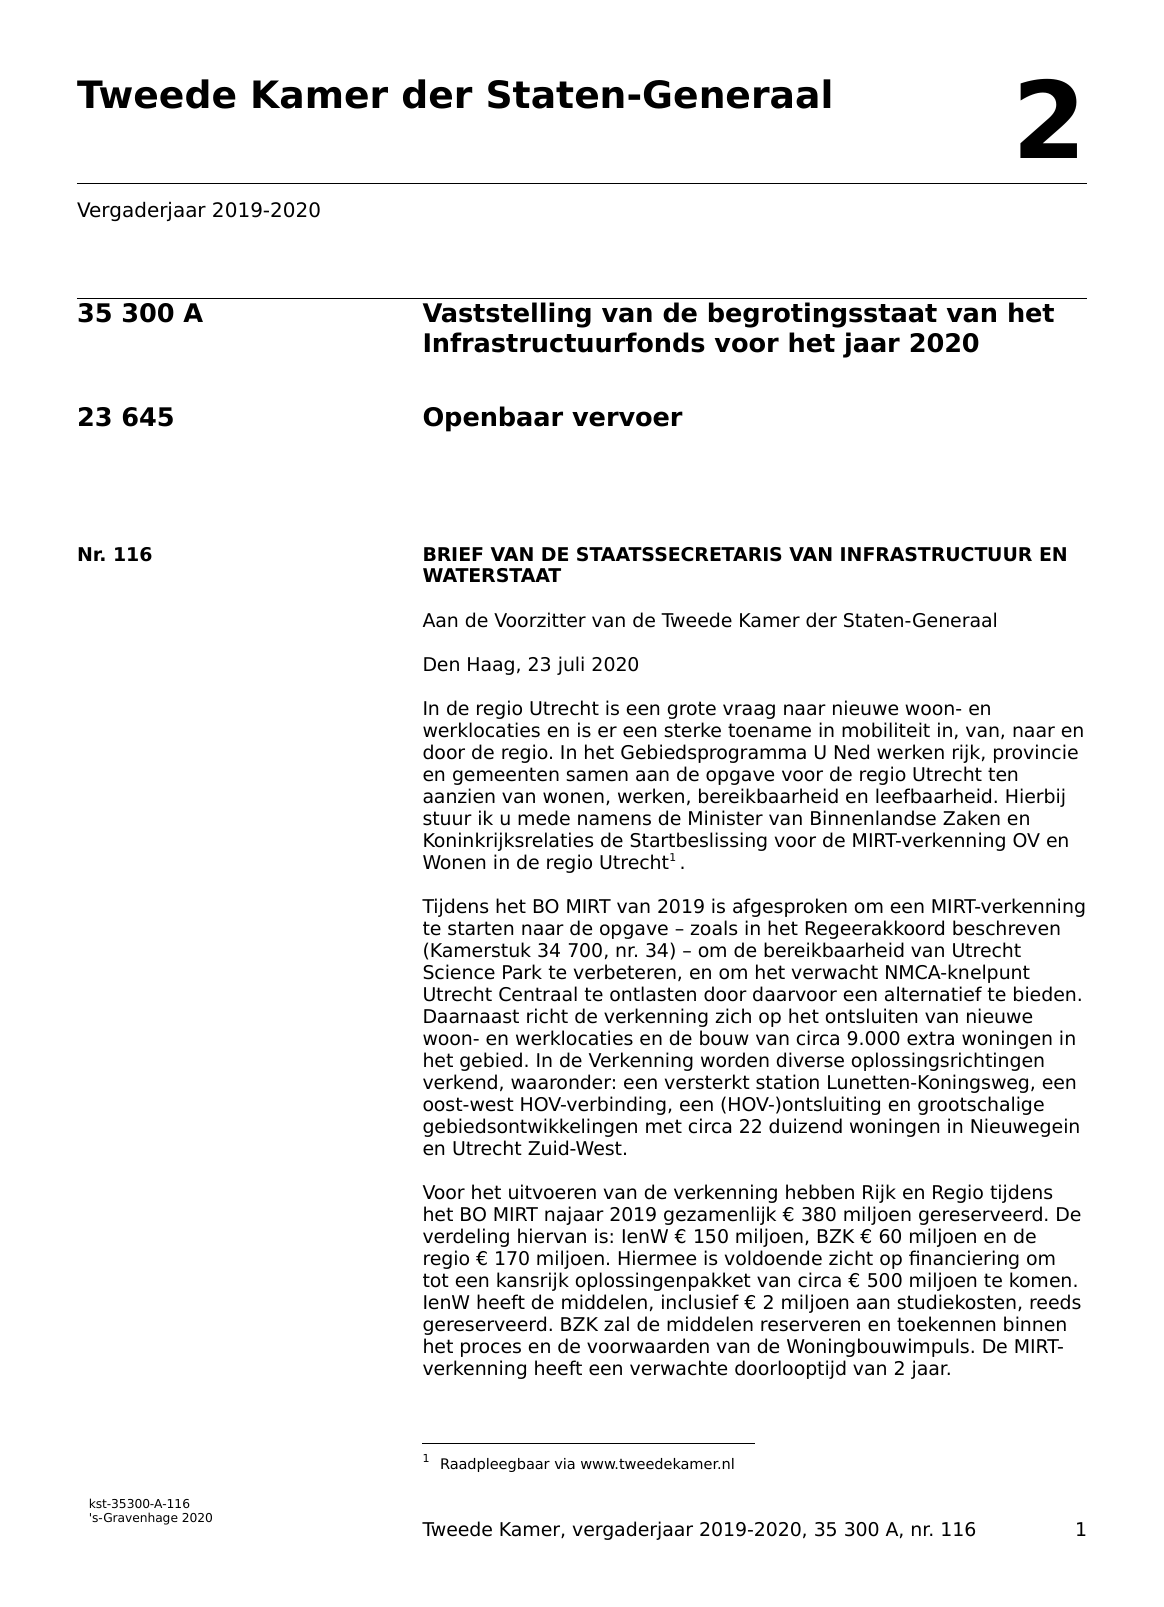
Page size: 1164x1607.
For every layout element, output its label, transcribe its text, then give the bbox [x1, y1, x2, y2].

subtitle Nr. 116 BRIEF VAN DE STAATSSECRETARIS VAN INFRASTRUCTUUR EN WATERSTAAT [77, 543, 1087, 587]
text 's-Gravenhage 2020 [88, 1511, 323, 1525]
text Raadpleegbaar via www.tweedekamer.nl [422, 1452, 1087, 1474]
text Tijdens het BO MIRT van 2019 is afgesproken om een MIRT-verkenning te starten naar de opgave – zoals in het Regeerakkoord beschreven (Kamerstuk 34 700, nr. 34) – om de bereikbaarheid van Utrecht Science Park te verbeteren, en om het verwacht NMCA-knelpunt Utrecht Centraal te ontlasten door daarvoor een alternatief te bieden. Daarnaast richt de verkenning zich op het ontsluiten van nieuwe woon- en werklocaties en de bouw van circa 9.000 extra woningen in het gebied. In de Verkenning worden diverse oplossingsrichtingen verkend, waaronder: een versterkt station Lunetten-Koningsweg, een oost-west HOV-verbinding, een (HOV-)ontsluiting en grootschalige gebiedsontwikkelingen met circa 22 duizend woningen in Nieuwegein en Utrecht Zuid-West. [422, 896, 1087, 1160]
text Aan de Voorzitter van de Tweede Kamer der Staten-Generaal [422, 609, 1087, 632]
text In de regio Utrecht is een grote vraag naar nieuwe woon- en werklocaties en is er een sterke toename in mobiliteit in, van, naar en door de regio. In het Gebiedsprogramma U Ned werken rijk, provincie en gemeenten samen aan de opgave voor de regio Utrecht ten aanzien van wonen, werken, bereikbaarheid en leefbaarheid. Hierbij stuur ik u mede namens de Minister van Binnenlandse Zaken en Koninkrijksrelaties de Startbeslissing voor de MIRT-verkenning OV en Wonen in de regio Utrecht. [422, 698, 1087, 874]
text Voor het uitvoeren van de verkenning hebben Rijk en Regio tijdens het BO MIRT najaar 2019 gezamenlijk € 380 miljoen gereserveerd. De verdeling hiervan is: IenW € 150 miljoen, BZK € 60 miljoen en de regio € 170 miljoen. Hiermee is voldoende zicht op financiering om tot een kansrijk oplossingenpakket van circa € 500 miljoen te komen. IenW heeft de middelen, inclusief € 2 miljoen aan studiekosten, reeds gereserveerd. BZK zal de middelen reserveren en toekennen binnen het proces en de voorwaarden van de Woningbouwimpuls. De MIRT-verkenning heeft een verwachte doorlooptijd van 2 jaar. [422, 1182, 1087, 1380]
subtitle 23 645 Openbaar vervoer [77, 403, 1087, 432]
text Den Haag, 23 juli 2020 [422, 654, 1087, 676]
text kst-35300-A-116 [88, 1497, 323, 1511]
table_header Tweede Kamer der Staten-Generaal [77, 59, 886, 183]
subtitle 35 300 A Vaststelling van de begrotingsstaat van het Infrastructuurfonds voor het jaar 2020 [77, 299, 1087, 358]
table_cell Vergaderjaar 2019-2020 [77, 184, 1087, 298]
table_header 2 [886, 59, 1087, 183]
